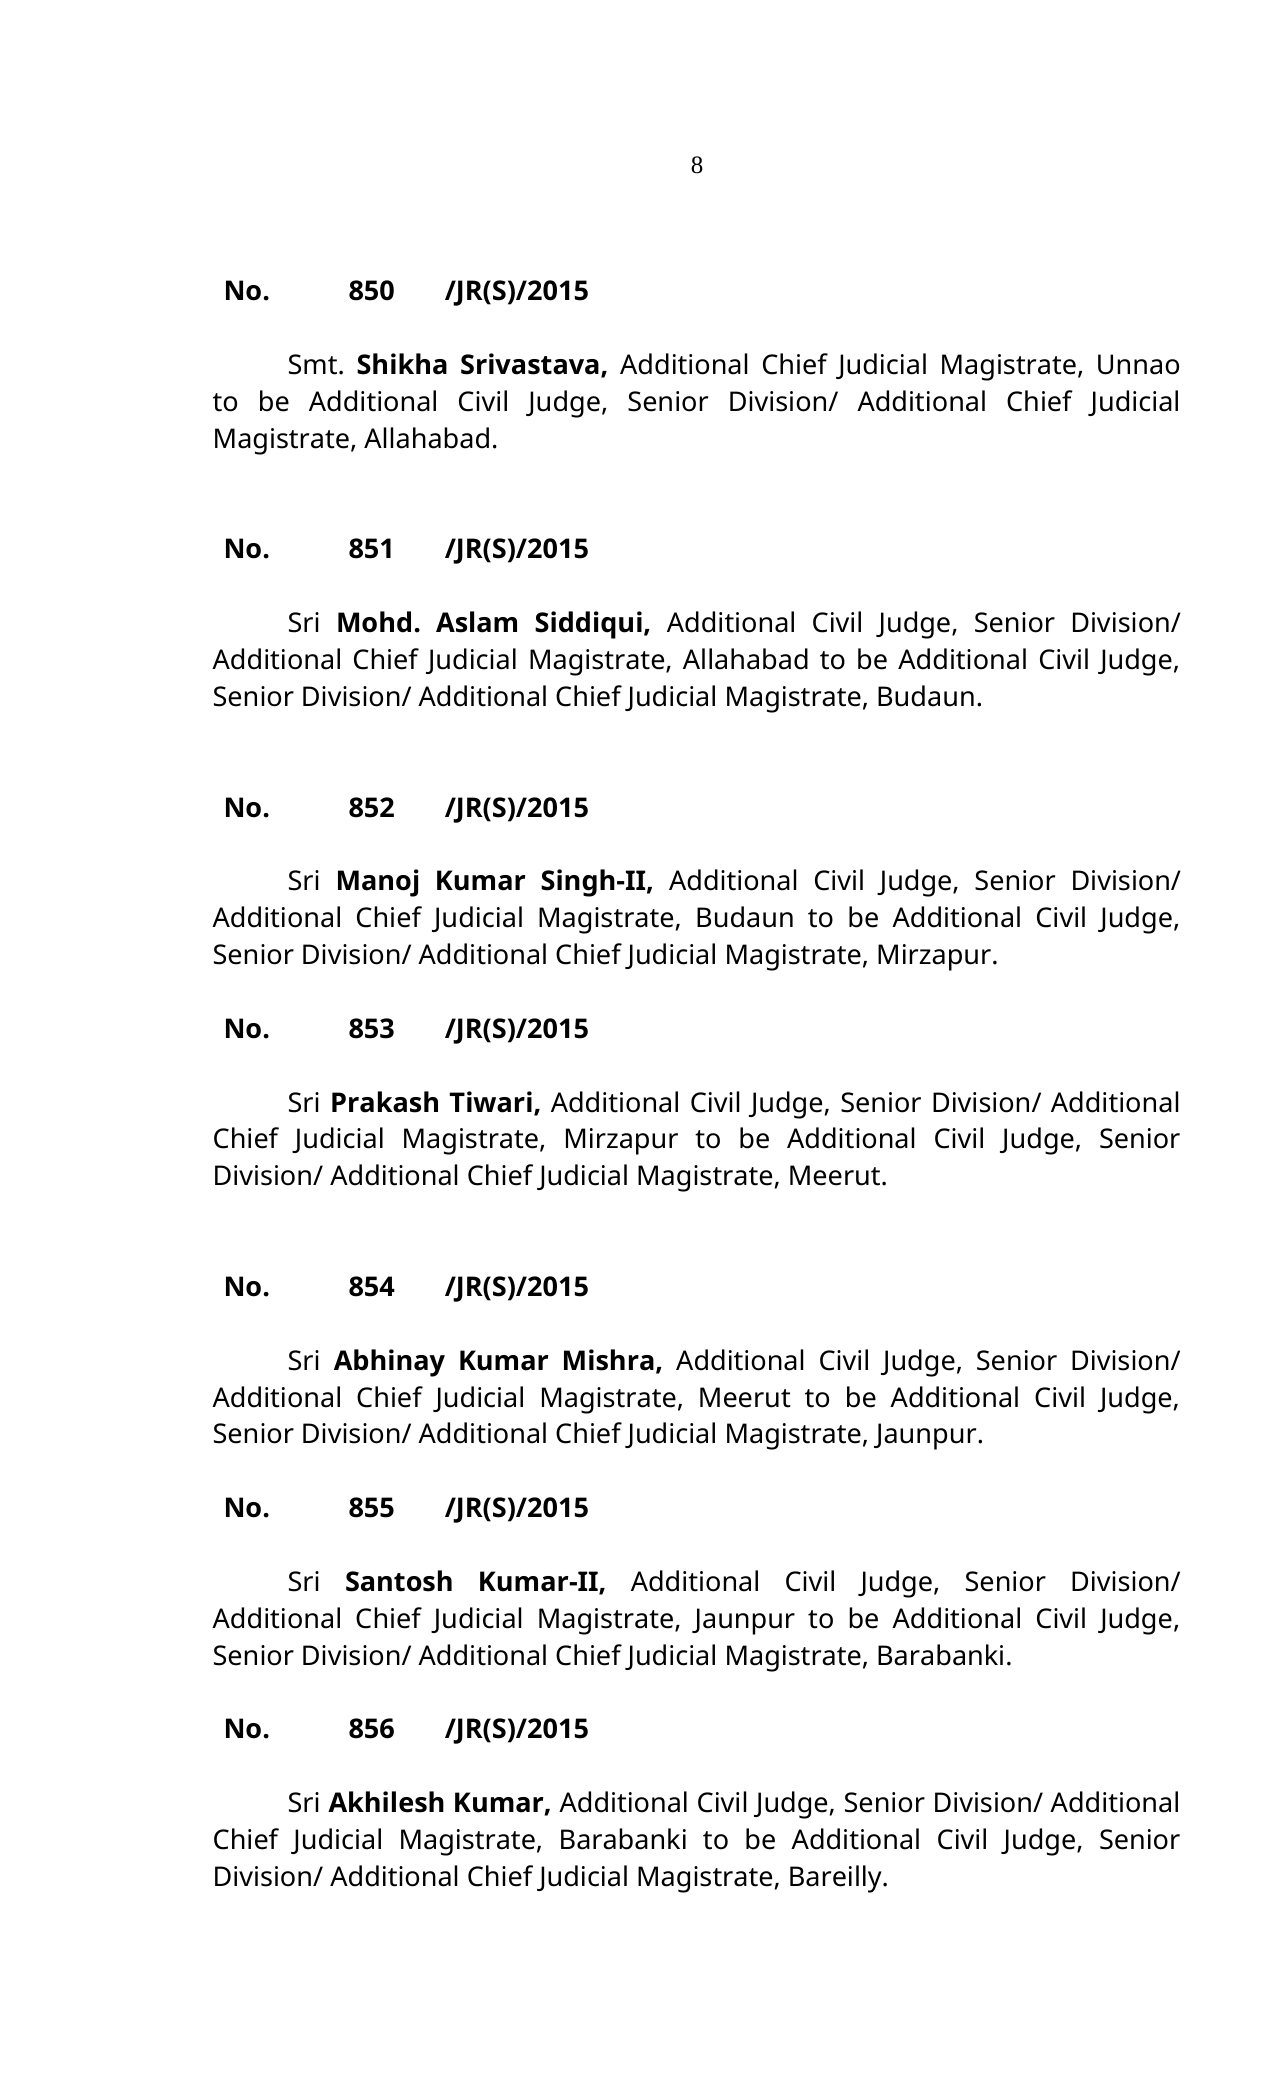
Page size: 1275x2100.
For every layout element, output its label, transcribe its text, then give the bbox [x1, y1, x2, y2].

table_header [300, 1710, 433, 1747]
table_header /JR(S)/2015 [433, 1268, 642, 1304]
table_header No. [212, 530, 299, 567]
table_header No. [212, 1009, 299, 1046]
table_header No. [212, 1268, 299, 1304]
table_header /JR(S)/2015 [433, 1009, 642, 1046]
table_header [300, 1009, 433, 1046]
text Sri Mohd. Aslam Siddiqui, Additional Civil Judge, Senior Division/ Additional Chief Judicial Magistrate, Allahabad to be Additional Civil Judge, Senior Division/ Additional Chief Judicial Magistrate, Budaun. [212, 604, 1181, 714]
text Sri Manoj Kumar Singh-II, Additional Civil Judge, Senior Division/ Additional Chief Judicial Magistrate, Budaun to be Additional Civil Judge, Senior Division/ Additional Chief Judicial Magistrate, Mirzapur. [212, 862, 1181, 972]
table_header No. [212, 788, 299, 825]
table_header [300, 1268, 433, 1304]
text Sri Akhilesh Kumar, Additional Civil Judge, Senior Division/ Additional Chief Judicial Magistrate, Barabanki to be Additional Civil Judge, Senior Division/ Additional Chief Judicial Magistrate, Bareilly. [212, 1784, 1181, 1894]
table_header No. [212, 1710, 299, 1747]
text Sri Abhinay Kumar Mishra, Additional Civil Judge, Senior Division/ Additional Chief Judicial Magistrate, Meerut to be Additional Civil Judge, Senior Division/ Additional Chief Judicial Magistrate, Jaunpur. [212, 1341, 1181, 1452]
text Sri Prakash Tiwari, Additional Civil Judge, Senior Division/ Additional Chief Judicial Magistrate, Mirzapur to be Additional Civil Judge, Senior Division/ Additional Chief Judicial Magistrate, Meerut. [212, 1083, 1181, 1194]
table_header /JR(S)/2015 [433, 1710, 642, 1747]
table_header [300, 1489, 433, 1526]
table_header [300, 272, 433, 309]
text Smt. Shikha Srivastava, Additional Chief Judicial Magistrate, Unnao to be Additional Civil Judge, Senior Division/ Additional Chief Judicial Magistrate, Allahabad. [212, 346, 1181, 456]
table_header /JR(S)/2015 [433, 272, 642, 309]
text Sri Santosh Kumar-II, Additional Civil Judge, Senior Division/ Additional Chief Judicial Magistrate, Jaunpur to be Additional Civil Judge, Senior Division/ Additional Chief Judicial Magistrate, Barabanki. [212, 1562, 1181, 1673]
table_header /JR(S)/2015 [433, 788, 642, 825]
table_header No. [212, 1489, 299, 1526]
table_header /JR(S)/2015 [433, 1489, 642, 1526]
table_header /JR(S)/2015 [433, 530, 642, 567]
table_header [300, 530, 433, 567]
table_header No. [212, 272, 299, 309]
table_header [300, 788, 433, 825]
